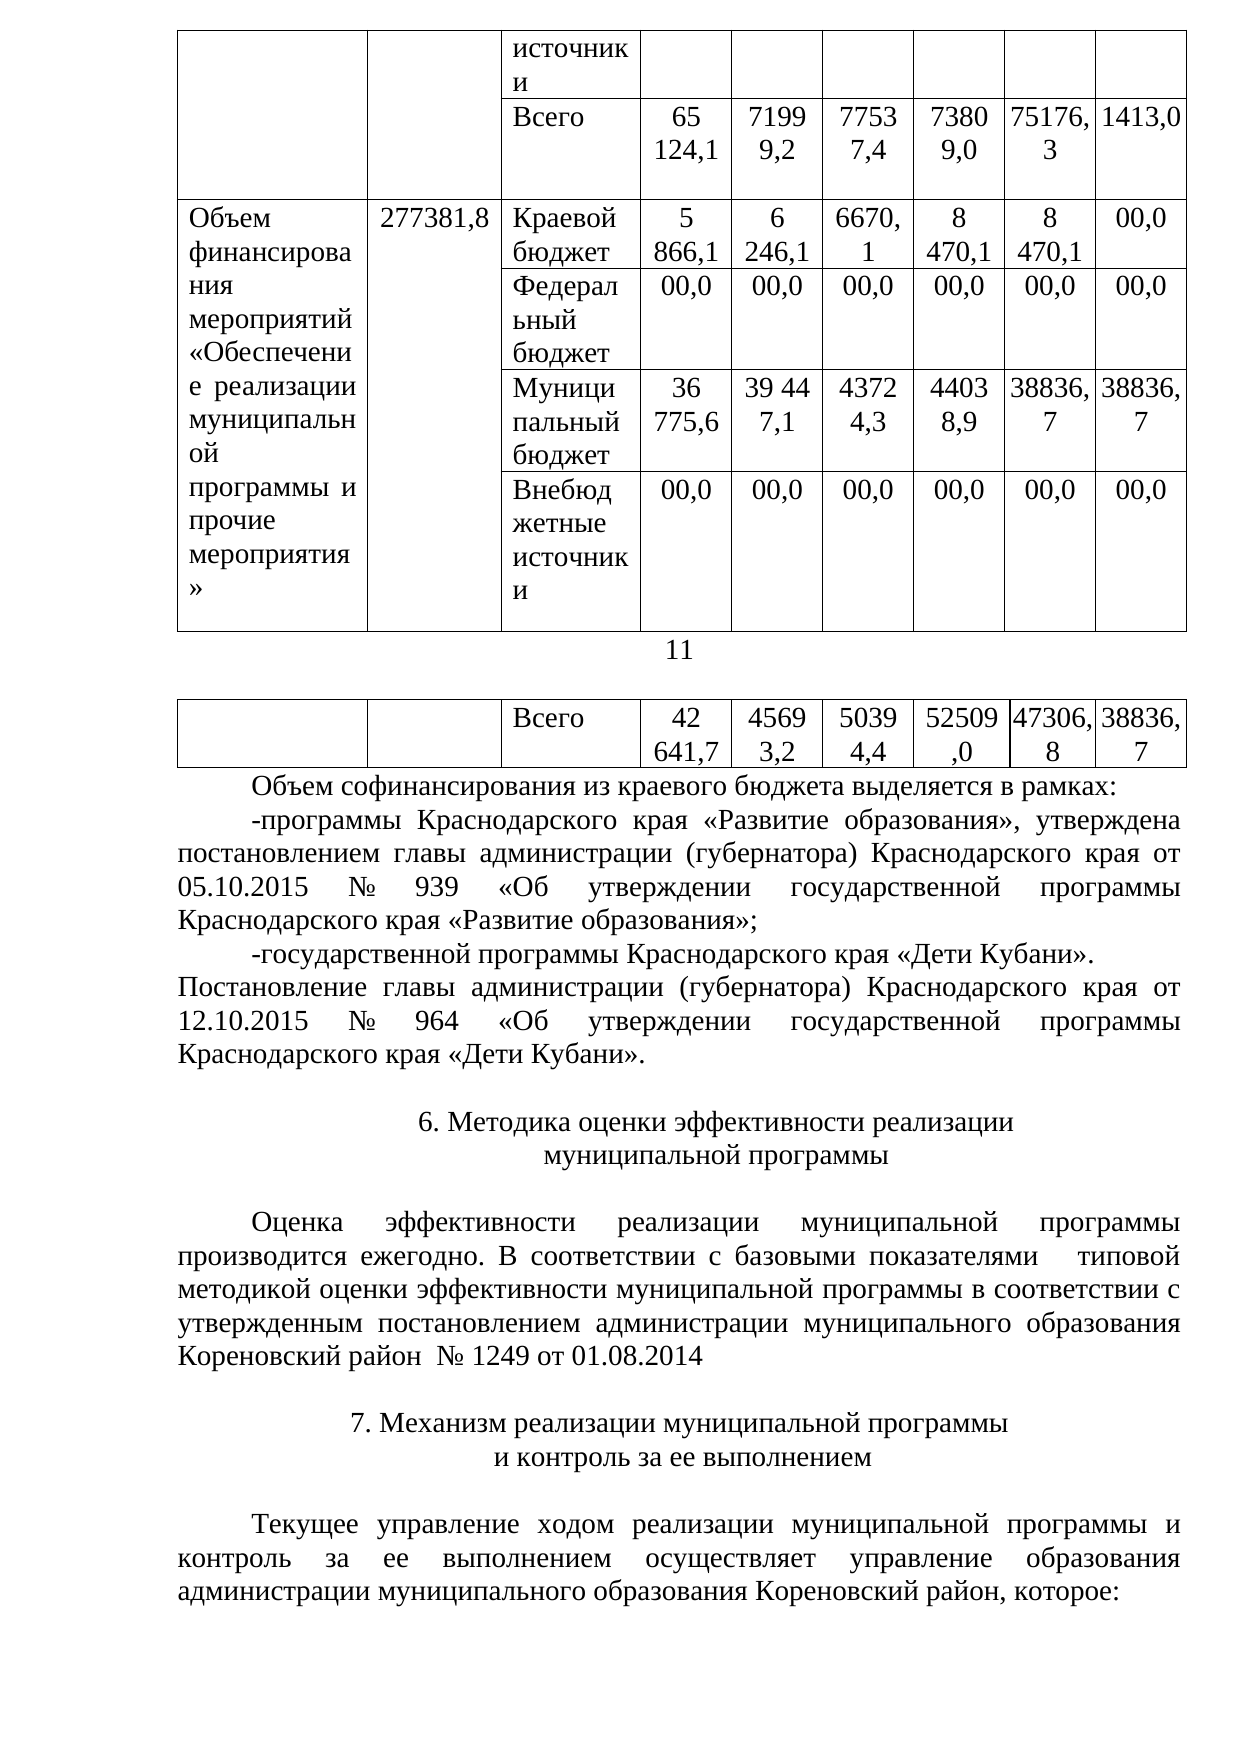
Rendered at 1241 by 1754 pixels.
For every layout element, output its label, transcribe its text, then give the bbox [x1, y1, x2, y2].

table_cell 36 775,6 [641, 370, 731, 471]
table_cell 43724,3 [823, 370, 913, 471]
table_header Всего [502, 700, 640, 767]
table_cell 00,0 [1096, 200, 1186, 267]
table_cell 6 246,1 [732, 200, 822, 267]
table_cell 44038,9 [914, 370, 1004, 471]
table_header [368, 700, 501, 767]
table_header 42 641,7 [641, 700, 731, 767]
table_cell 39 447,1 [732, 370, 822, 471]
table_cell 38836,7 [1096, 370, 1186, 471]
table_cell 00,0 [641, 472, 731, 631]
table_cell 00,0 [914, 269, 1004, 369]
table_header 38836,7 [1096, 700, 1186, 767]
text -государственной программы Краснодарского края «Дети Кубани». [177, 936, 1181, 969]
text 6. Методика оценки эффективности реализации [177, 1104, 1181, 1137]
text 7. Механизм реализации муниципальной программы [177, 1406, 1181, 1439]
table_cell 277381,8 [368, 200, 501, 631]
table_header 45693,2 [732, 700, 822, 767]
table_cell [732, 31, 822, 98]
table_cell Муниципальный бюджет [502, 370, 640, 471]
table_cell 38836,7 [1005, 370, 1095, 471]
table_cell источники [502, 31, 640, 98]
text Текущее управление ходом реализации муниципальной программы и контроль за ее выполнением осуществляет управление образования администрации муниципального образования Кореновский район, которое: [177, 1506, 1181, 1607]
table_cell 77537,4 [823, 99, 913, 199]
text 11 [177, 632, 1181, 666]
table_cell 00,0 [823, 472, 913, 631]
table_cell 1413,0 [1096, 99, 1186, 199]
table_cell Всего [502, 99, 640, 199]
table_cell 00,0 [823, 269, 913, 369]
table_cell [823, 31, 913, 98]
table_cell 00,0 [1005, 269, 1095, 369]
table_cell Объем финансирования мероприятий «Обеспечение реализации муниципальной программы и прочие мероприятия» [178, 200, 367, 631]
table_cell 6670,1 [823, 200, 913, 267]
table_cell [1005, 31, 1095, 98]
table_cell 00,0 [1005, 472, 1095, 631]
table_cell 8 470,1 [1005, 200, 1095, 267]
text Объем софинансирования из краевого бюджета выделяется в рамках: [177, 768, 1181, 802]
table_cell 5 866,1 [641, 200, 731, 267]
table_cell Краевой бюджет [502, 200, 640, 267]
table_cell 00,0 [1096, 269, 1186, 369]
table_cell 00,0 [732, 269, 822, 369]
table_cell 00,0 [732, 472, 822, 631]
table_cell Федеральный бюджет [502, 269, 640, 369]
table_header 47306,8 [1011, 700, 1095, 767]
table_cell [641, 31, 731, 98]
table_cell 8 470,1 [914, 200, 1004, 267]
text муниципальной программы [177, 1137, 1181, 1171]
table_header 50394,4 [823, 700, 913, 767]
table_header 52509,0 [914, 700, 1009, 767]
table_cell 73809,0 [914, 99, 1004, 199]
table_cell 00,0 [641, 269, 731, 369]
text -программы Краснодарского края «Развитие образования», утверждена постановлением главы администрации (губернатора) Краснодарского края от 05.10.2015 № 939 «Об утверждении государственной программы Краснодарского края «Развитие образования»; [177, 802, 1181, 936]
table_cell 00,0 [1096, 472, 1186, 631]
text и контроль за ее выполнением [177, 1439, 1181, 1473]
table_cell Внебюджетные источники [502, 472, 640, 631]
text Оценка эффективности реализации муниципальной программы производится ежегодно. В соответствии с базовыми показателями типовой методикой оценки эффективности муниципальной программы в соответствии с утвержденным постановлением администрации муниципального образования Кореновский район № 1249 от 01.08.2014 [177, 1204, 1181, 1372]
table_cell 00,0 [914, 472, 1004, 631]
table_cell 65 124,1 [641, 99, 731, 199]
table_cell [914, 31, 1004, 98]
text Постановление главы администрации (губернатора) Краснодарского края от 12.10.2015 № 964 «Об утверждении государственной программы Краснодарского края «Дети Кубани». [177, 969, 1181, 1070]
table_header [178, 700, 367, 767]
table_cell 71999,2 [732, 99, 822, 199]
table_cell [1096, 31, 1186, 98]
table_cell 75176,3 [1005, 99, 1095, 199]
